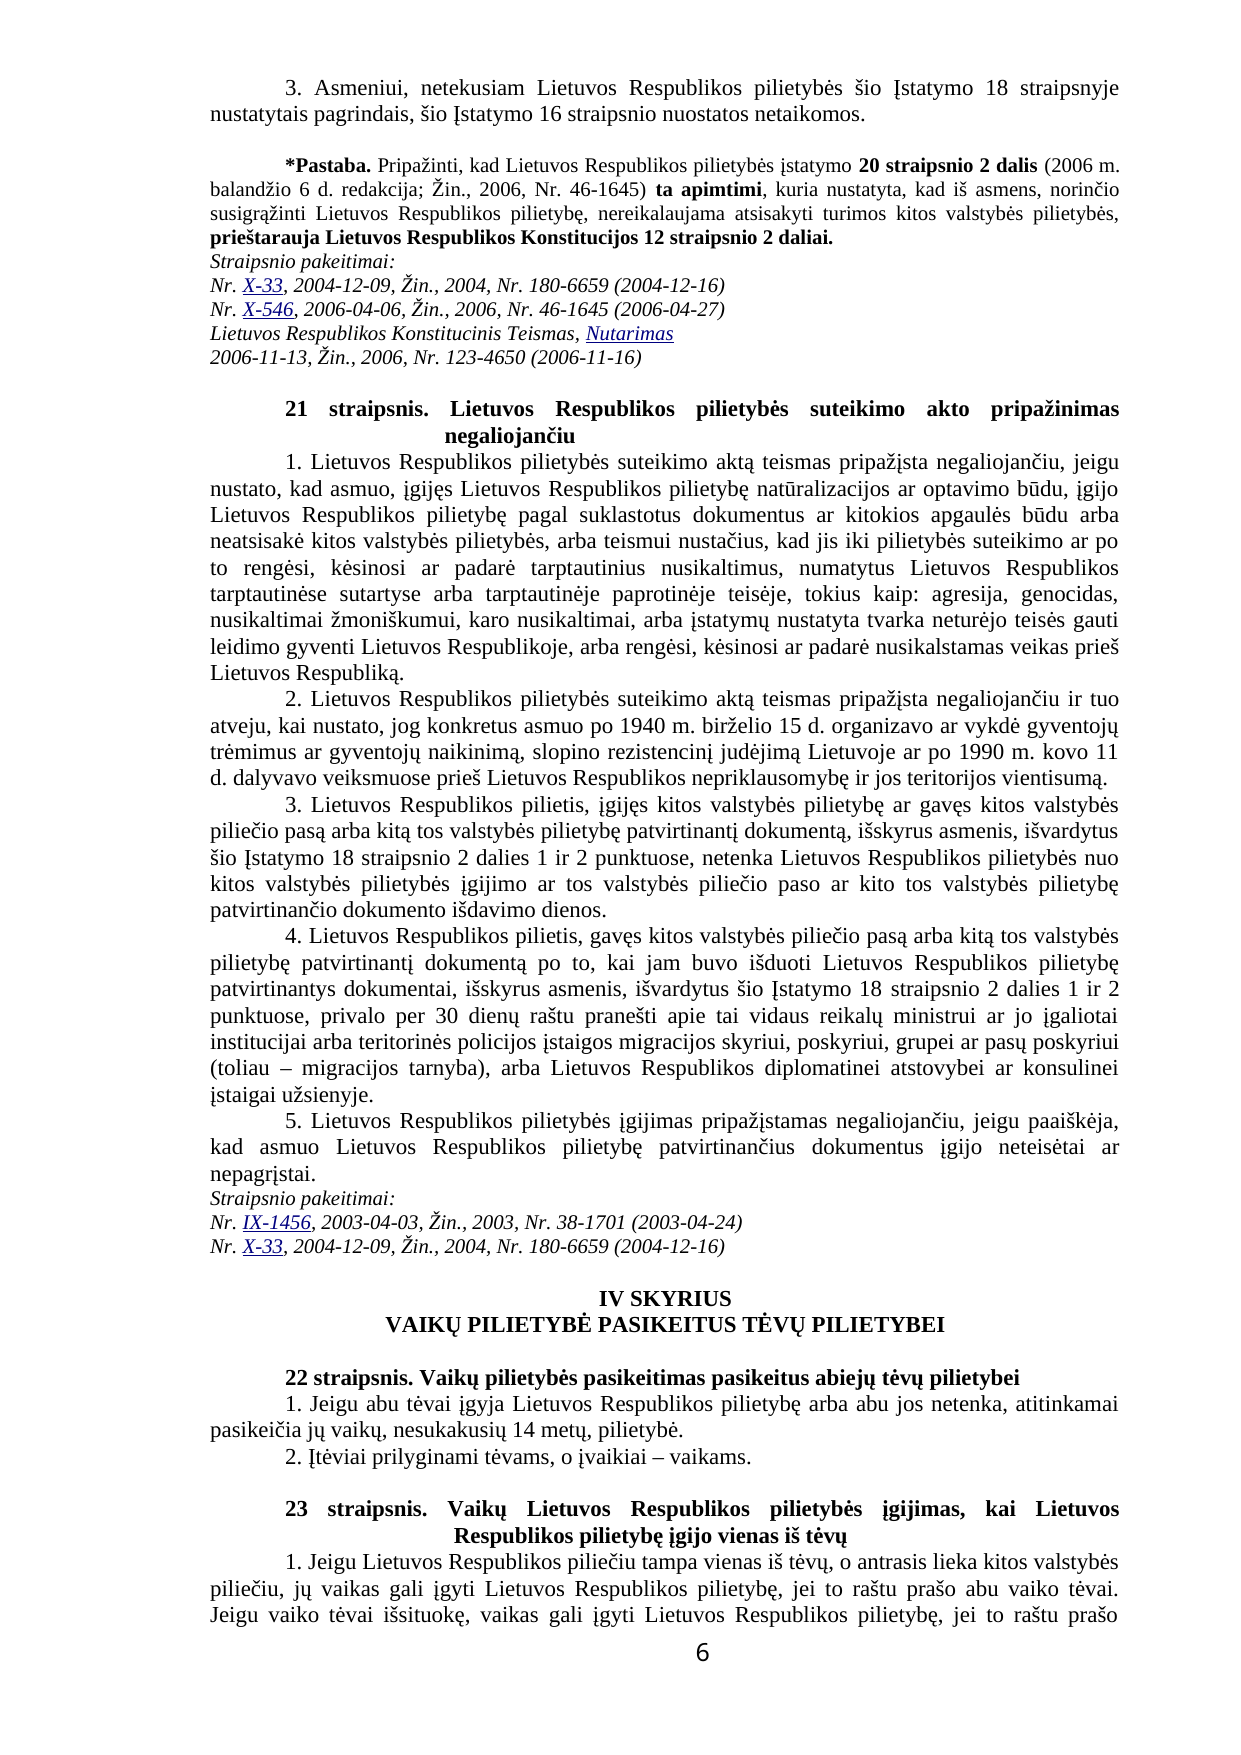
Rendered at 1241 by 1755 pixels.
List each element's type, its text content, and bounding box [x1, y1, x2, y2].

text 2. Įtėviai prilyginami tėvams, o įvaikiai – vaikams. [210, 1443, 1120, 1469]
text 2006-11-13, Žin., 2006, Nr. 123-4650 (2006-11-16) [210, 345, 1120, 369]
text 2. Lietuvos Respublikos pilietybės suteikimo aktą teismas pripažįsta negaliojančiu ir tuo atveju, kai nustato, jog konkretus asmuo po 1940 m. birželio 15 d. organizavo ar vykdė gyventojų trėmimus ar gyventojų naikinimą, slopino rezistencinį judėjimą Lietuvoje ar po 1990 m. kovo 11 d. dalyvavo veiksmuose prieš Lietuvos Respublikos nepriklausomybę ir jos teritorijos vientisumą. [210, 685, 1120, 791]
text Straipsnio pakeitimai: [210, 249, 1120, 273]
text IV SKYRIUS [210, 1285, 1120, 1311]
text Nr. IX-1456, 2003-04-03, Žin., 2003, Nr. 38-1701 (2003-04-24) [210, 1210, 1120, 1234]
text Straipsnio pakeitimai: [210, 1186, 1120, 1210]
text 4. Lietuvos Respublikos pilietis, gavęs kitos valstybės piliečio pasą arba kitą tos valstybės pilietybę patvirtinantį dokumentą po to, kai jam buvo išduoti Lietuvos Respublikos pilietybę patvirtinantys dokumentai, išskyrus asmenis, išvardytus šio Įstatymo 18 straipsnio 2 dalies 1 ir 2 punktuose, privalo per 30 dienų raštu pranešti apie tai vidaus reikalų ministrui ar jo įgaliotai institucijai arba teritorinės policijos įstaigos migracijos skyriui, poskyriui, grupei ar pasų poskyriui (toliau – migracijos tarnyba), arba Lietuvos Respublikos diplomatinei atstovybei ar konsulinei įstaigai užsienyje. [210, 923, 1120, 1107]
text 21 straipsnis. Lietuvos Respublikos pilietybės suteikimo akto pripažinimas negaliojančiu [285, 396, 1120, 448]
text VAIKŲ PILIETYBĖ PASIKEITUS TĖVŲ PILIETYBEI [210, 1311, 1120, 1337]
text 1. Jeigu abu tėvai įgyja Lietuvos Respublikos pilietybę arba abu jos netenka, atitinkamai pasikeičia jų vaikų, nesukakusių 14 metų, pilietybė. [210, 1390, 1120, 1443]
text 22 straipsnis. Vaikų pilietybės pasikeitimas pasikeitus abiejų tėvų pilietybei [210, 1364, 1120, 1390]
text 5. Lietuvos Respublikos pilietybės įgijimas pripažįstamas negaliojančiu, jeigu paaiškėja, kad asmuo Lietuvos Respublikos pilietybę patvirtinančius dokumentus įgijo neteisėtai ar nepagrįstai. [210, 1107, 1120, 1186]
text 3. Asmeniui, netekusiam Lietuvos Respublikos pilietybės šio Įstatymo 18 straipsnyje nustatytais pagrindais, šio Įstatymo 16 straipsnio nuostatos netaikomos. [210, 73, 1120, 126]
text Nr. X-546, 2006-04-06, Žin., 2006, Nr. 46-1645 (2006-04-27) [210, 297, 1120, 321]
text Nr. X-33, 2004-12-09, Žin., 2004, Nr. 180-6659 (2004-12-16) [210, 1234, 1120, 1258]
text 23 straipsnis. Vaikų Lietuvos Respublikos pilietybės įgijimas, kai Lietuvos Respublikos pilietybę įgijo vienas iš tėvų [285, 1496, 1120, 1548]
text Nr. X-33, 2004-12-09, Žin., 2004, Nr. 180-6659 (2004-12-16) [210, 273, 1120, 297]
text 1. Lietuvos Respublikos pilietybės suteikimo aktą teismas pripažįsta negaliojančiu, jeigu nustato, kad asmuo, įgijęs Lietuvos Respublikos pilietybę natūralizacijos ar optavimo būdu, įgijo Lietuvos Respublikos pilietybę pagal suklastotus dokumentus ar kitokios apgaulės būdu arba neatsisakė kitos valstybės pilietybės, arba teismui nustačius, kad jis iki pilietybės suteikimo ar po to rengėsi, kėsinosi ar padarė tarptautinius nusikaltimus, numatytus Lietuvos Respublikos tarptautinėse sutartyse arba tarptautinėje paprotinėje teisėje, tokius kaip: agresija, genocidas, nusikaltimai žmoniškumui, karo nusikaltimai, arba įstatymų nustatyta tvarka neturėjo teisės gauti leidimo gyventi Lietuvos Respublikoje, arba rengėsi, kėsinosi ar padarė nusikalstamas veikas prieš Lietuvos Respubliką. [210, 448, 1120, 685]
text 1. Jeigu Lietuvos Respublikos piliečiu tampa vienas iš tėvų, o antrasis lieka kitos valstybės piliečiu, jų vaikas gali įgyti Lietuvos Respublikos pilietybę, jei to raštu prašo abu vaiko tėvai. Jeigu vaiko tėvai išsituokę, vaikas gali įgyti Lietuvos Respublikos pilietybę, jei to raštu prašo [210, 1548, 1120, 1627]
text *Pastaba. Pripažinti, kad Lietuvos Respublikos pilietybės įstatymo 20 straipsnio 2 dalis (2006 m. balandžio 6 d. redakcija; Žin., 2006, Nr. 46-1645) ta apimtimi, kuria nustatyta, kad iš asmens, norinčio susigrąžinti Lietuvos Respublikos pilietybę, nereikalaujama atsisakyti turimos kitos valstybės pilietybės, prieštarauja Lietuvos Respublikos Konstitucijos 12 straipsnio 2 daliai. [210, 153, 1120, 249]
text 3. Lietuvos Respublikos pilietis, įgijęs kitos valstybės pilietybę ar gavęs kitos valstybės piliečio pasą arba kitą tos valstybės pilietybę patvirtinantį dokumentą, išskyrus asmenis, išvardytus šio Įstatymo 18 straipsnio 2 dalies 1 ir 2 punktuose, netenka Lietuvos Respublikos pilietybės nuo kitos valstybės pilietybės įgijimo ar tos valstybės piliečio paso ar kito tos valstybės pilietybę patvirtinančio dokumento išdavimo dienos. [210, 791, 1120, 923]
text Lietuvos Respublikos Konstitucinis Teismas, Nutarimas [210, 321, 1120, 345]
